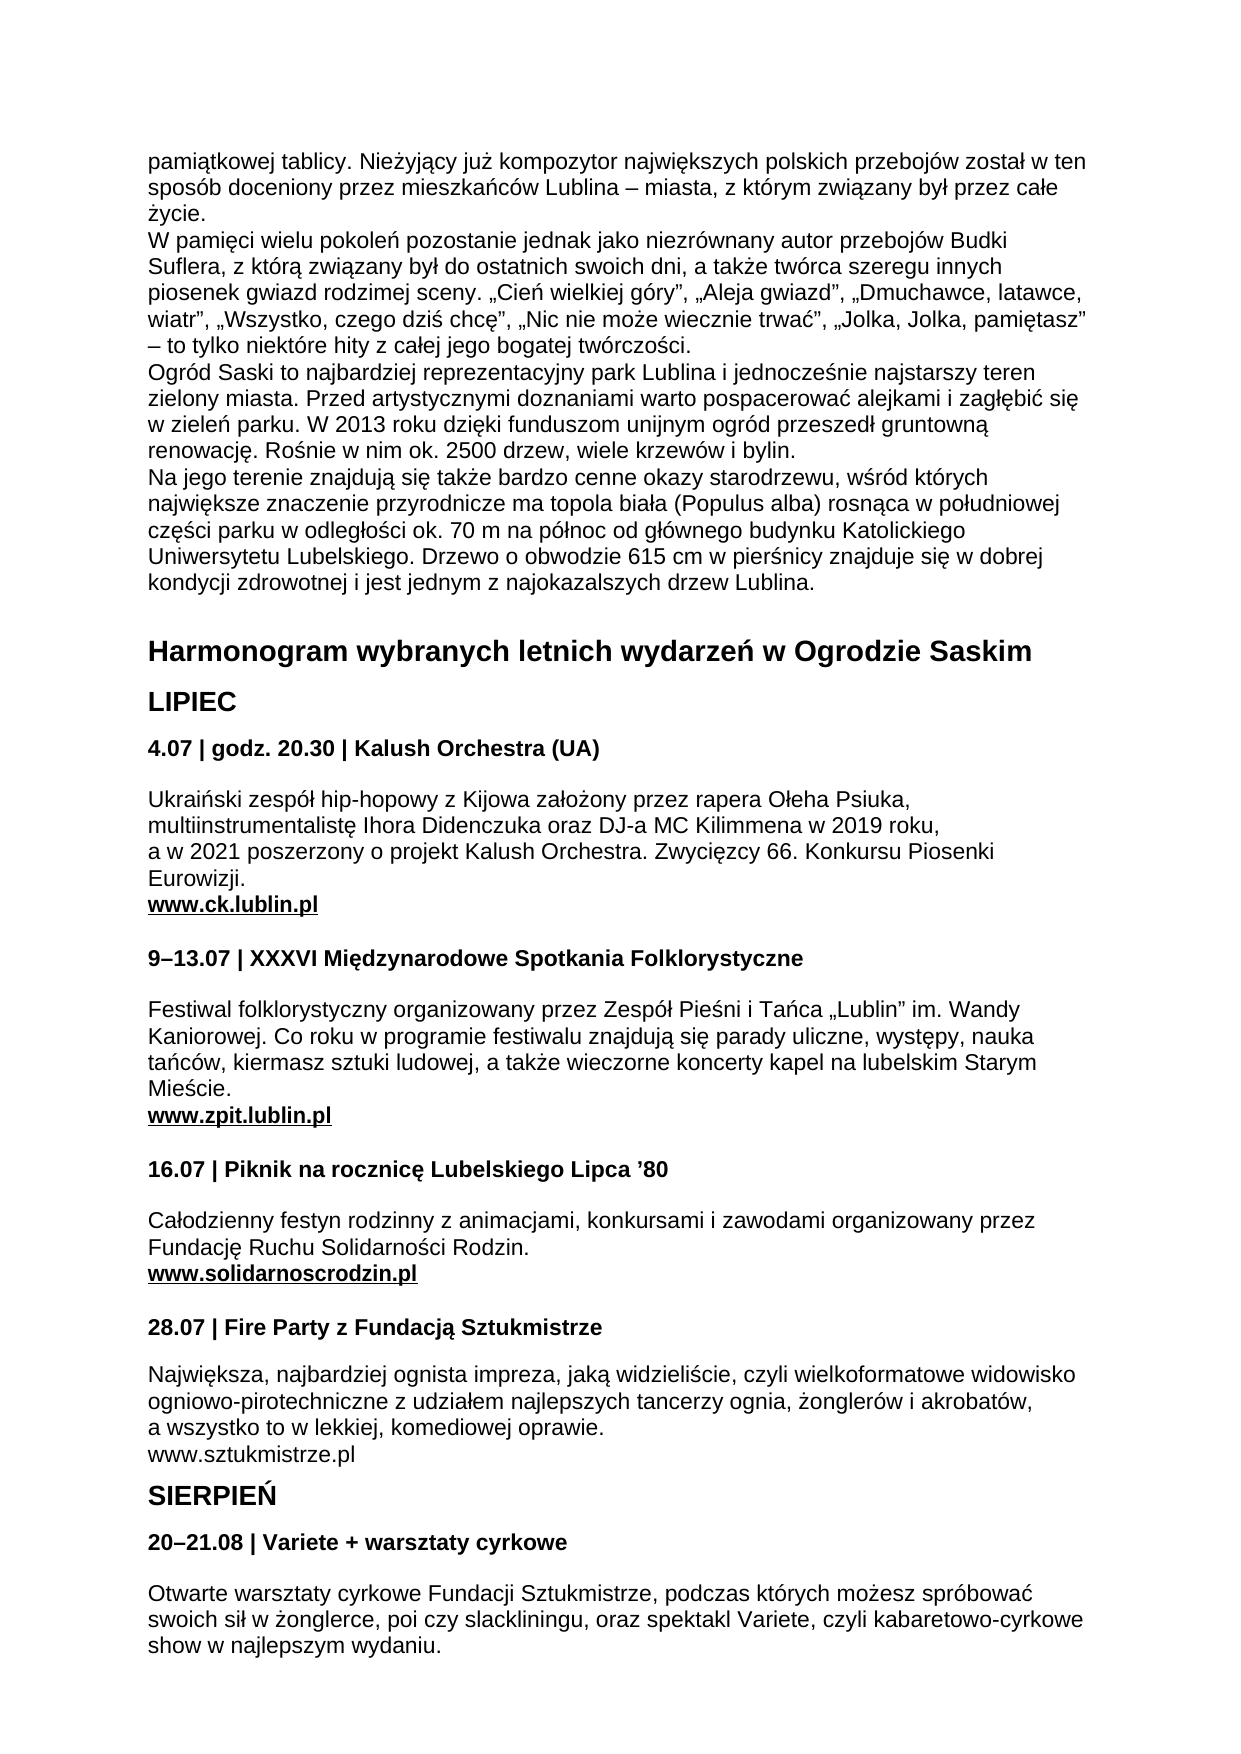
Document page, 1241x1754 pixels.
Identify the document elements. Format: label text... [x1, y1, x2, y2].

text www.solidarnoscrodzin.pl [148, 1260, 1093, 1286]
text W pamięci wielu pokoleń pozostanie jednak jako niezrównany autor przebojów Budki Suflera, z którą związany był do ostatnich swoich dni, a także twórca szeregu innych piosenek gwiazd rodzimej sceny. „Cień wielkiej góry”, „Aleja gwiazd”, „Dmuchawce, latawce, wiatr”, „Wszystko, czego dziś chcę”, „Nic nie może wiecznie trwać”, „Jolka, Jolka, pamiętasz” – to tylko niektóre hity z całej jego bogatej twórczości. [148, 227, 1093, 358]
text Otwarte warsztaty cyrkowe Fundacji Sztukmistrze, podczas których możesz spróbować swoich sił w żonglerce, poi czy slackliningu, oraz spektakl Variete, czyli kabaretowo-cyrkowe show w najlepszym wydaniu. [148, 1579, 1093, 1658]
text 20–21.08 | Variete + warsztaty cyrkowe [148, 1528, 1093, 1555]
text 4.07 | godz. 20.30 | Kalush Orchestra (UA) [148, 734, 1093, 761]
subtitle LIPIEC [148, 685, 1093, 717]
text Największa, najbardziej ognista impreza, jaką widzieliście, czyli wielkoformatowe widowisko ogniowo-pirotechniczne z udziałem najlepszych tancerzy ognia, żonglerów i akrobatów, a wszystko to w lekkiej, komediowej oprawie. www.sztukmistrze.pl [148, 1361, 1093, 1467]
subtitle Harmonogram wybranych letnich wydarzeń w Ogrodzie Saskim [148, 634, 1093, 668]
text Ukraiński zespół hip-hopowy z Kijowa założony przez rapera Ołeha Psiuka, multiinstrumentalistę Ihora Didenczuka oraz DJ-a MC Kilimmena w 2019 roku, a w 2021 poszerzony o projekt Kalush Orchestra. Zwycięzcy 66. Konkursu Piosenki Eurowizji. [148, 786, 1093, 891]
text 16.07 | Piknik na rocznicę Lubelskiego Lipca ’80 [148, 1156, 1093, 1182]
text 9–13.07 | XXXVI Międzynarodowe Spotkania Folklorystyczne [148, 945, 1093, 972]
text 28.07 | Fire Party z Fundacją Sztukmistrze [148, 1314, 1093, 1341]
text Ogród Saski to najbardziej reprezentacyjny park Lublina i jednocześnie najstarszy teren zielony miasta. Przed artystycznymi doznaniami warto pospacerować alejkami i zagłębić się w zieleń parku. W 2013 roku dzięki funduszom unijnym ogród przeszedł gruntowną renowację. Rośnie w nim ok. 2500 drzew, wiele krzewów i bylin. [148, 358, 1093, 464]
text www.ck.lublin.pl [148, 891, 1093, 917]
subtitle SIERPIEŃ [148, 1479, 1093, 1511]
text Całodzienny festyn rodzinny z animacjami, konkursami i zawodami organizowany przez Fundację Ruchu Solidarności Rodzin. [148, 1207, 1093, 1260]
text Na jego terenie znajdują się także bardzo cenne okazy starodrzewu, wśród których największe znaczenie przyrodnicze ma topola biała (Populus alba) rosnąca w południowej części parku w odległości ok. 70 m na północ od głównego budynku Katolickiego Uniwersytetu Lubelskiego. Drzewo o obwodzie 615 cm w pierśnicy znajduje się w dobrej kondycji zdrowotnej i jest jednym z najokazalszych drzew Lublina. [148, 464, 1093, 596]
text pamiątkowej tablicy. Nieżyjący już kompozytor największych polskich przebojów został w ten sposób doceniony przez mieszkańców Lublina – miasta, z którym związany był przez całe życie. [148, 148, 1093, 227]
text Festiwal folklorystyczny organizowany przez Zespół Pieśni i Tańca „Lublin” im. Wandy Kaniorowej. Co roku w programie festiwalu znajdują się parady uliczne, występy, nauka tańców, kiermasz sztuki ludowej, a także wieczorne koncerty kapel na lubelskim Starym Mieście. [148, 996, 1093, 1102]
text www.zpit.lublin.pl [148, 1102, 1093, 1128]
